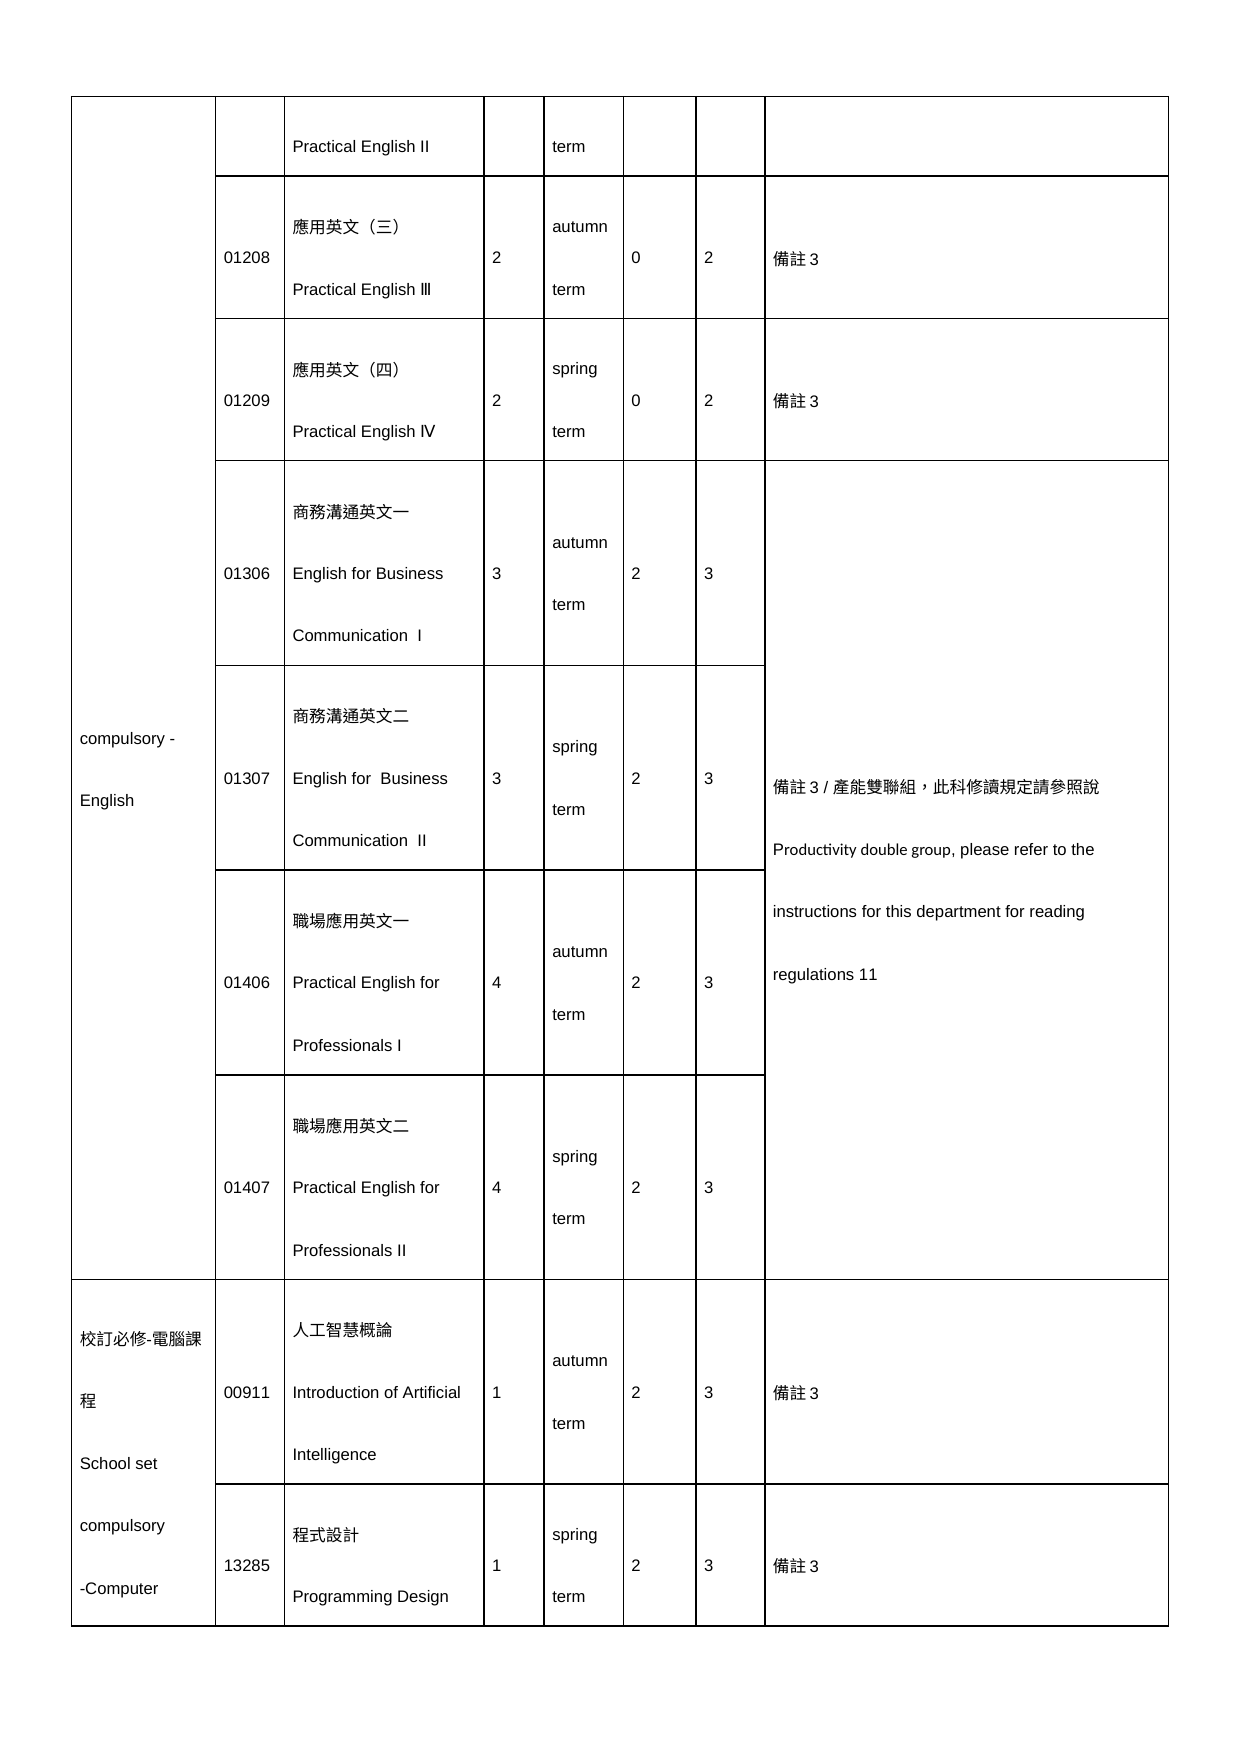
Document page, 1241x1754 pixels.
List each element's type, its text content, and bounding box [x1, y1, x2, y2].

table_cell 校訂必修-電腦課程 School set compulsory -Computer [72, 1280, 215, 1625]
table_cell 0 [624, 177, 695, 318]
table_cell 3 [697, 1485, 764, 1625]
table_cell 職場應用英文一 Practical English for Professionals I [285, 871, 483, 1074]
table_cell autumn term [545, 871, 623, 1074]
table_cell 01208 [216, 177, 284, 318]
table_cell 2 [624, 1485, 695, 1625]
table_cell 3 [485, 666, 543, 869]
table_cell compulsory -English [72, 97, 215, 1278]
table_cell 2 [485, 177, 543, 318]
table_cell 備註3 [766, 1280, 1168, 1483]
table_cell 備註3 [766, 177, 1168, 318]
table_cell 01406 [216, 871, 284, 1074]
table_cell autumn term [545, 1280, 623, 1483]
table_cell 應用英文（四） Practical English Ⅳ [285, 319, 483, 460]
table_cell term [545, 97, 623, 175]
table_cell [766, 97, 1168, 175]
table_cell 3 [697, 1076, 764, 1278]
table_cell [485, 97, 543, 175]
table_cell 01307 [216, 666, 284, 869]
table_cell 4 [485, 1076, 543, 1278]
table_cell 備註3 [766, 1485, 1168, 1625]
table_cell 2 [697, 177, 764, 318]
table_cell 3 [697, 871, 764, 1074]
table_cell [624, 97, 695, 175]
table_cell 1 [485, 1280, 543, 1483]
table_cell 2 [624, 666, 695, 869]
table_cell 人工智慧概論 Introduction of Artificial Intelligence [285, 1280, 483, 1483]
table_cell autumn term [545, 177, 623, 318]
table_cell spring term [545, 319, 623, 460]
table_cell 備註3 [766, 319, 1168, 460]
table_cell spring term [545, 1076, 623, 1278]
table_cell 00911 [216, 1280, 284, 1483]
table_cell 01209 [216, 319, 284, 460]
table_cell 2 [624, 1076, 695, 1278]
table_cell spring term [545, 1485, 623, 1625]
table_cell 3 [697, 666, 764, 869]
table_cell 3 [697, 1280, 764, 1483]
table_cell spring term [545, 666, 623, 869]
table_cell [697, 97, 764, 175]
table_cell 2 [697, 319, 764, 460]
table_cell 應用英文（三） Practical English Ⅲ [285, 177, 483, 318]
table_cell 2 [624, 1280, 695, 1483]
table_cell 程式設計 Programming Design [285, 1485, 483, 1625]
table_cell autumn term [545, 461, 623, 664]
table_cell 職場應用英文二 Practical English for Professionals II [285, 1076, 483, 1278]
table_cell Practical English II [285, 97, 483, 175]
table_cell 1 [485, 1485, 543, 1625]
table_cell 0 [624, 319, 695, 460]
table_cell 2 [624, 461, 695, 664]
table_cell 備註3 / 產能雙聯組，此科修讀規定請參照說Productivity double group, please refer to the instructions for this department for reading regulations 11 [766, 461, 1168, 1278]
table_cell 01407 [216, 1076, 284, 1278]
table_cell 3 [697, 461, 764, 664]
table_cell [216, 97, 284, 175]
table_cell 3 [485, 461, 543, 664]
table_cell 4 [485, 871, 543, 1074]
table_cell 2 [485, 319, 543, 460]
table_cell 商務溝通英文一 English for Business Communication I [285, 461, 483, 664]
table_cell 2 [624, 871, 695, 1074]
table_cell 13285 [216, 1485, 284, 1625]
table_cell 商務溝通英文二 English for Business Communication II [285, 666, 483, 869]
table_cell 01306 [216, 461, 284, 664]
